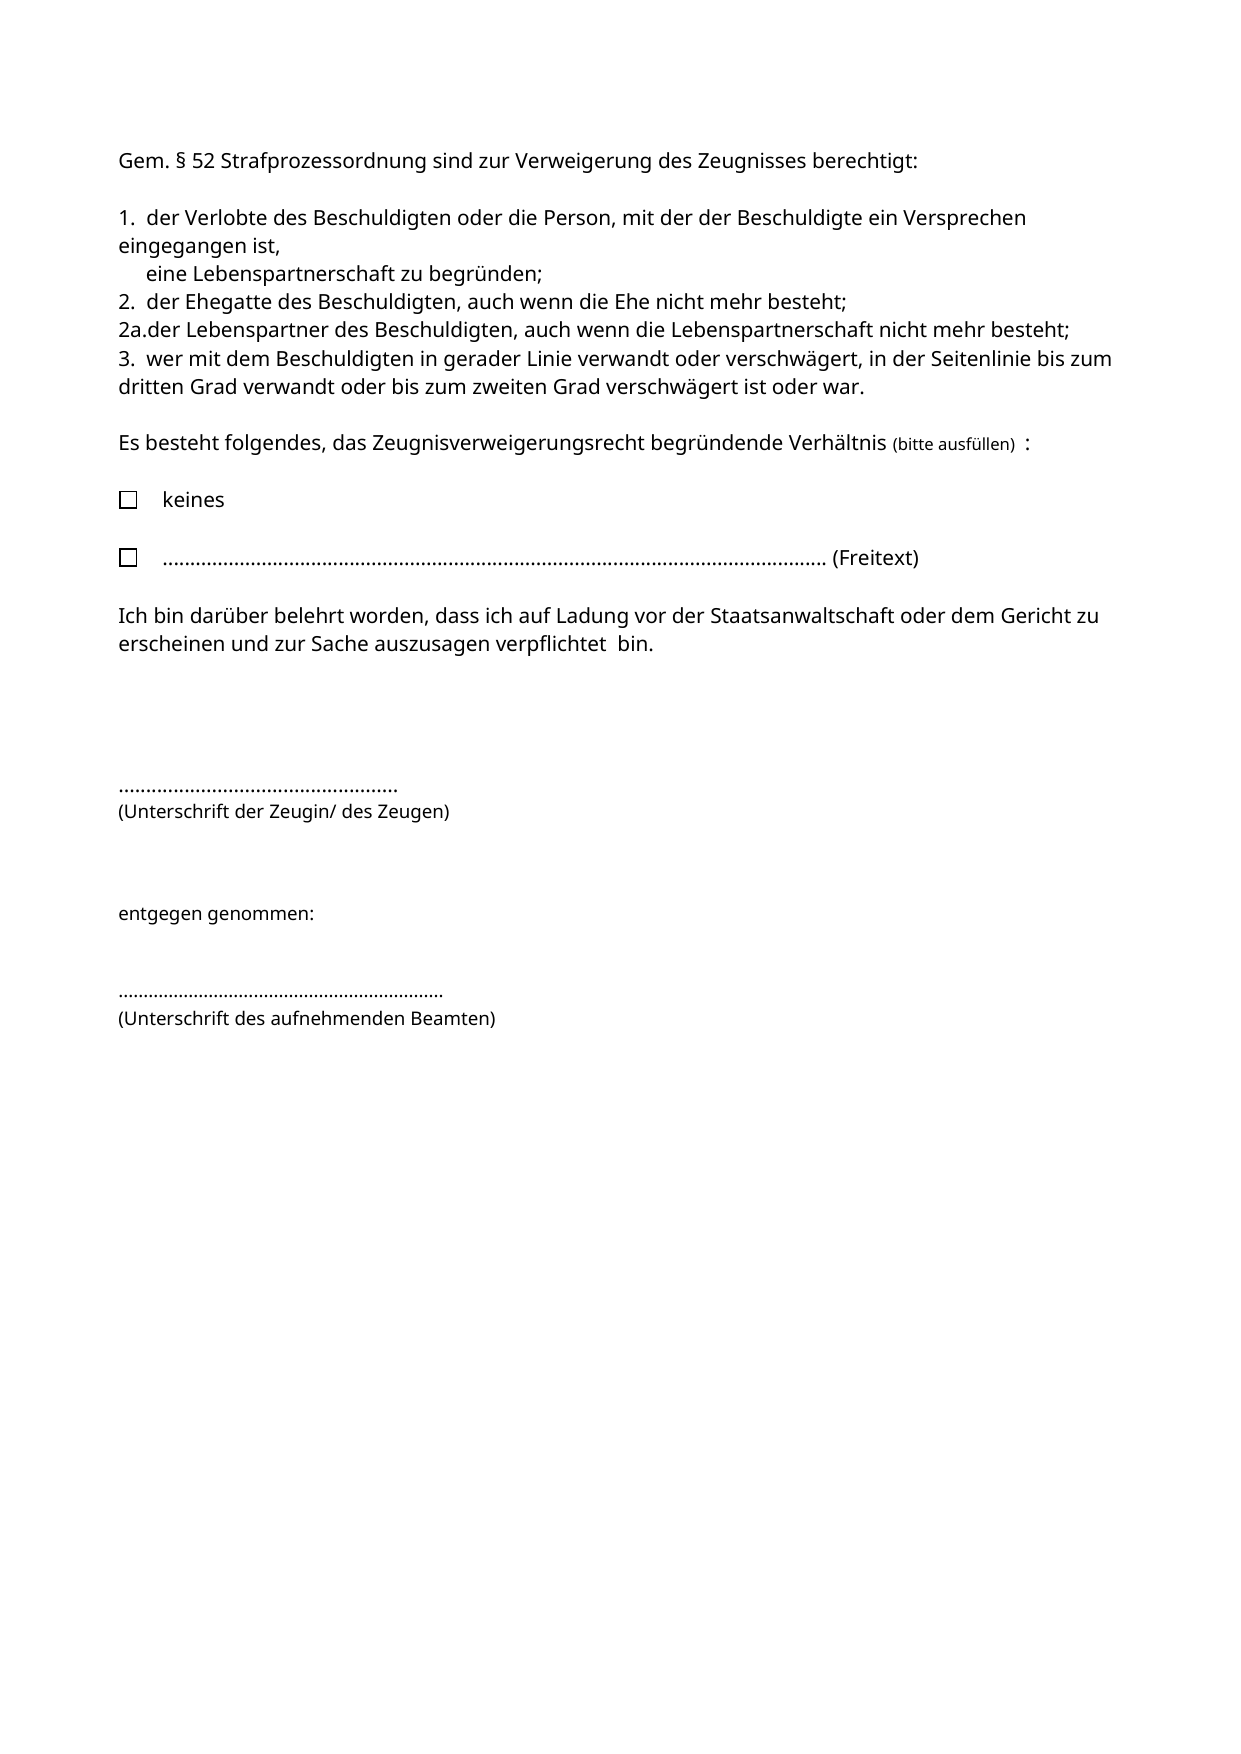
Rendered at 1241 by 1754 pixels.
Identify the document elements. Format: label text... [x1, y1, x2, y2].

text (Unterschrift der Zeugin/ des Zeugen) [118, 798, 1122, 824]
text Ich bin darüber belehrt worden, dass ich auf Ladung vor der Staatsanwaltschaft oder dem Gericht zu erscheinen und zur Sache auszusagen verpflichtet bin. [118, 601, 1122, 657]
text Gem. § 52 Strafprozessordnung sind zur Verweigerung des Zeugnisses berechtigt: [118, 146, 1122, 174]
text ................................................................. [118, 977, 1122, 1002]
subtitle 3. wer mit dem Beschuldigten in gerader Linie verwandt oder verschwägert, in der Seitenlinie bis zum dritten Grad verwandt oder bis zum zweiten Grad verschwägert ist oder war. [118, 344, 1122, 400]
text (Unterschrift des aufnehmenden Beamten) [118, 1002, 1122, 1031]
text ......................................................................................................................... (Freitext) [146, 543, 1122, 572]
list eine Lebenspartnerschaft zu begründen; [118, 259, 1122, 287]
subtitle 2a.der Lebenspartner des Beschuldigten, auch wenn die Lebenspartnerschaft nicht mehr besteht; [118, 316, 1122, 344]
subtitle 2. der Ehegatte des Beschuldigten, auch wenn die Ehe nicht mehr besteht; [118, 287, 1122, 316]
text ................................................... [118, 770, 1122, 798]
text Es besteht folgendes, das Zeugnisverweigerungsrecht begründende Verhältnis (bitte ausfüllen) : [118, 428, 1122, 457]
text entgegen genommen: [118, 900, 1122, 926]
list 1. der Verlobte des Beschuldigten oder die Person, mit der der Beschuldigte ein Versprechen eingegangen ist, [118, 203, 1122, 259]
text keines [146, 485, 1122, 514]
